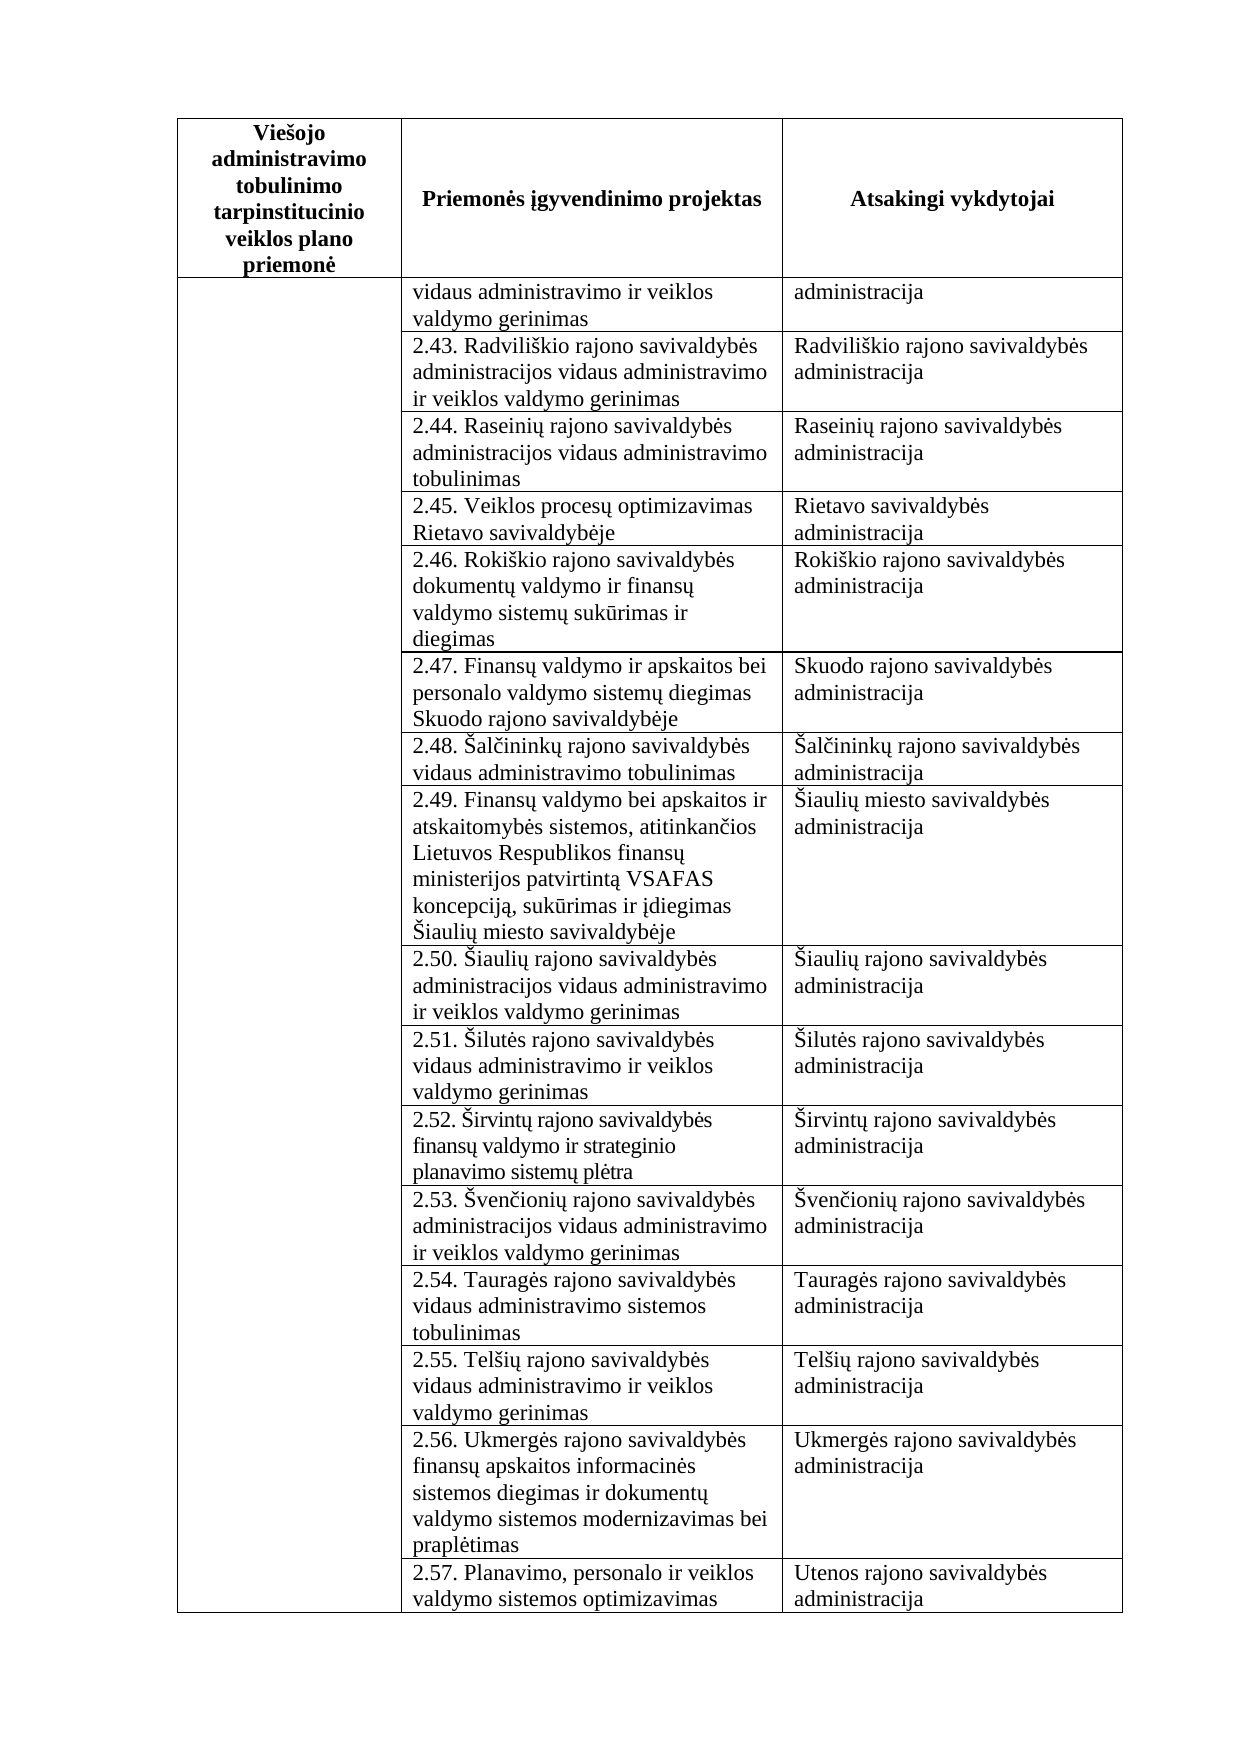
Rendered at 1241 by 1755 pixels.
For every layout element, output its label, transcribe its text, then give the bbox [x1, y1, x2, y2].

table_cell 2.45. Veiklos procesų optimizavimas Rietavo savivaldybėje [402, 492, 782, 545]
table_cell 2.51. Šilutės rajono savivaldybės vidaus administravimo ir veiklos valdymo gerinimas [402, 1026, 782, 1105]
table_cell [178, 278, 401, 1612]
table_cell 2.56. Ukmergės rajono savivaldybės finansų apskaitos informacinės sistemos diegimas ir dokumentų valdymo sistemos modernizavimas bei praplėtimas [402, 1426, 782, 1558]
table_cell Rietavo savivaldybės administracija [783, 492, 1122, 545]
table_cell Radviliškio rajono savivaldybės administracija [783, 332, 1122, 411]
table_cell 2.52. Širvintų rajono savivaldybės finansų valdymo ir strateginio planavimo sistemų plėtra [402, 1106, 782, 1185]
table_cell 2.48. Šalčininkų rajono savivaldybės vidaus administravimo tobulinimas [402, 733, 782, 785]
table_header Priemonės įgyvendinimo projektas [402, 119, 782, 277]
table_cell 2.47. Finansų valdymo ir apskaitos bei personalo valdymo sistemų diegimas Skuodo rajono savivaldybėje [402, 653, 782, 732]
table_cell Šiaulių miesto savivaldybės administracija [783, 786, 1122, 944]
table_header Atsakingi vykdytojai [783, 119, 1122, 277]
table_cell Ukmergės rajono savivaldybės administracija [783, 1426, 1122, 1558]
table_cell Utenos rajono savivaldybės administracija [783, 1559, 1122, 1612]
table_cell vidaus administravimo ir veiklos valdymo gerinimas [402, 278, 782, 331]
table_cell 2.43. Radviliškio rajono savivaldybės administracijos vidaus administravimo ir veiklos valdymo gerinimas [402, 332, 782, 411]
table_cell 2.46. Rokiškio rajono savivaldybės dokumentų valdymo ir finansų valdymo sistemų sukūrimas ir diegimas [402, 546, 782, 651]
table_cell Širvintų rajono savivaldybės administracija [783, 1106, 1122, 1185]
table_cell 2.44. Raseinių rajono savivaldybės administracijos vidaus administravimo tobulinimas [402, 412, 782, 491]
table_cell Šalčininkų rajono savivaldybės administracija [783, 733, 1122, 785]
table_cell 2.50. Šiaulių rajono savivaldybės administracijos vidaus administravimo ir veiklos valdymo gerinimas [402, 946, 782, 1024]
table_cell Tauragės rajono savivaldybės administracija [783, 1266, 1122, 1345]
table_header Viešojo administravimo tobulinimo tarpinstitucinio veiklos plano priemonė [178, 119, 401, 277]
table_cell Telšių rajono savivaldybės administracija [783, 1346, 1122, 1425]
table_cell Rokiškio rajono savivaldybės administracija [783, 546, 1122, 651]
table_cell Šiaulių rajono savivaldybės administracija [783, 946, 1122, 1024]
table_cell 2.54. Tauragės rajono savivaldybės vidaus administravimo sistemos tobulinimas [402, 1266, 782, 1345]
table_cell 2.53. Švenčionių rajono savivaldybės administracijos vidaus administravimo ir veiklos valdymo gerinimas [402, 1186, 782, 1265]
table_cell Šilutės rajono savivaldybės administracija [783, 1026, 1122, 1105]
table_cell 2.57. Planavimo, personalo ir veiklos valdymo sistemos optimizavimas [402, 1559, 782, 1612]
table_cell Švenčionių rajono savivaldybės administracija [783, 1186, 1122, 1265]
table_cell 2.55. Telšių rajono savivaldybės vidaus administravimo ir veiklos valdymo gerinimas [402, 1346, 782, 1425]
table_cell administracija [783, 278, 1122, 331]
table_cell 2.49. Finansų valdymo bei apskaitos ir atskaitomybės sistemos, atitinkančios Lietuvos Respublikos finansų ministerijos patvirtintą VSAFAS koncepciją, sukūrimas ir įdiegimas Šiaulių miesto savivaldybėje [402, 786, 782, 944]
table_cell Raseinių rajono savivaldybės administracija [783, 412, 1122, 491]
table_cell Skuodo rajono savivaldybės administracija [783, 653, 1122, 732]
